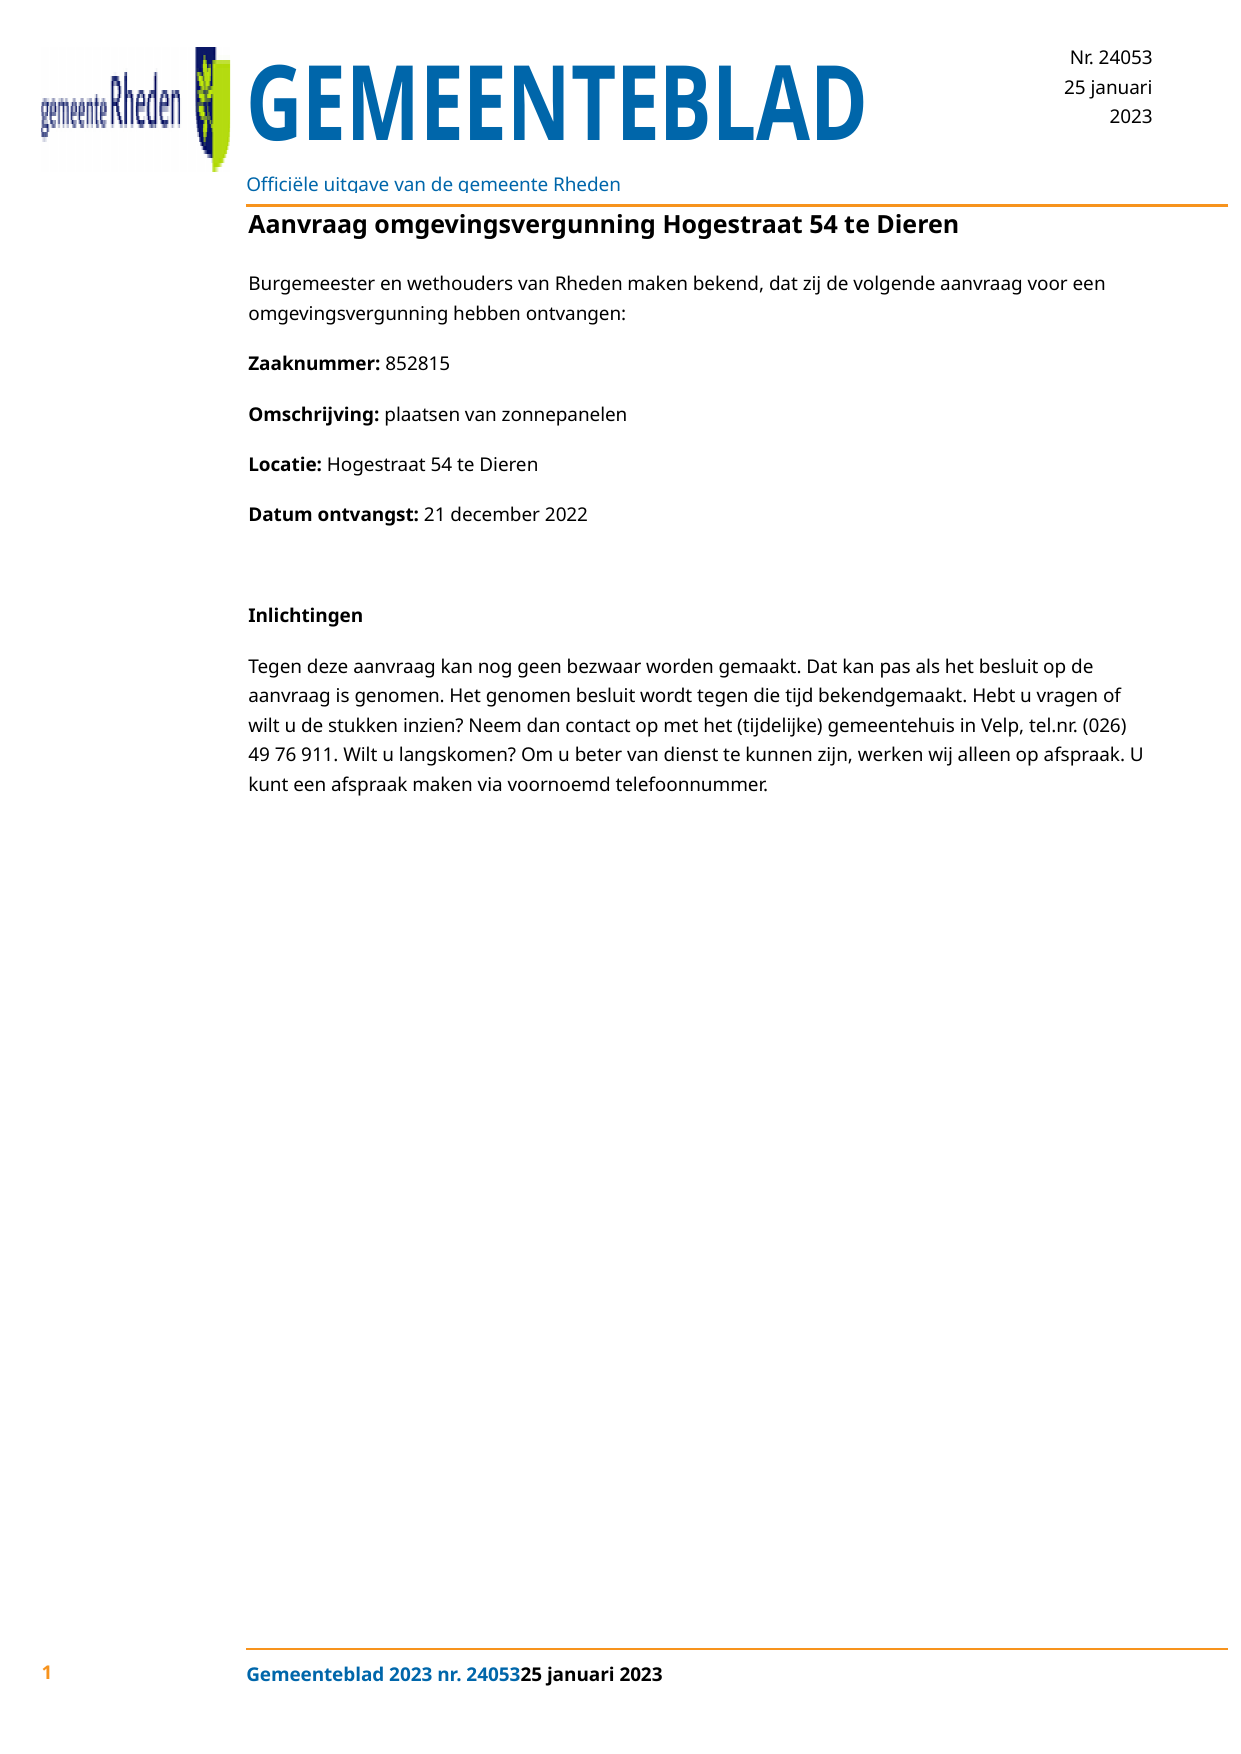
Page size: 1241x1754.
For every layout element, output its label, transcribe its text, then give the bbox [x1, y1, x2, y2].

text Omschrijving: plaatsen van zonnepanelen [248, 401, 1152, 426]
text Tegen deze aanvraag kan nog geen bezwaar worden gemaakt. Dat kan pas als het besluit op de aanvraag is genomen. Het genomen besluit wordt tegen die tijd bekendgemaakt. Hebt u vragen of wilt u de stukken inzien? Neem dan contact op met het (tijdelijke) gemeentehuis in Velp, tel.nr. (026) 49 76 911. Wilt u langskomen? Om u beter van dienst te kunnen zijn, werken wij alleen op afspraak. U kunt een afspraak maken via voornoemd telefoonnummer. [248, 653, 1152, 797]
picture [41, 47, 231, 172]
text Zaaknummer: 852815 [248, 350, 1152, 376]
text Datum ontvangst: 21 december 2022 [248, 502, 1152, 527]
text Locatie: Hogestraat 54 te Dieren [248, 451, 1152, 477]
text Burgemeester en wethouders van Rheden maken bekend, dat zij de volgende aanvraag voor een omgevingsvergunning hebben ontvangen: [248, 270, 1152, 326]
text Inlichtingen [248, 602, 1152, 628]
text Aanvraag omgevingsvergunning Hogestraat 54 te Dieren [248, 207, 1152, 241]
